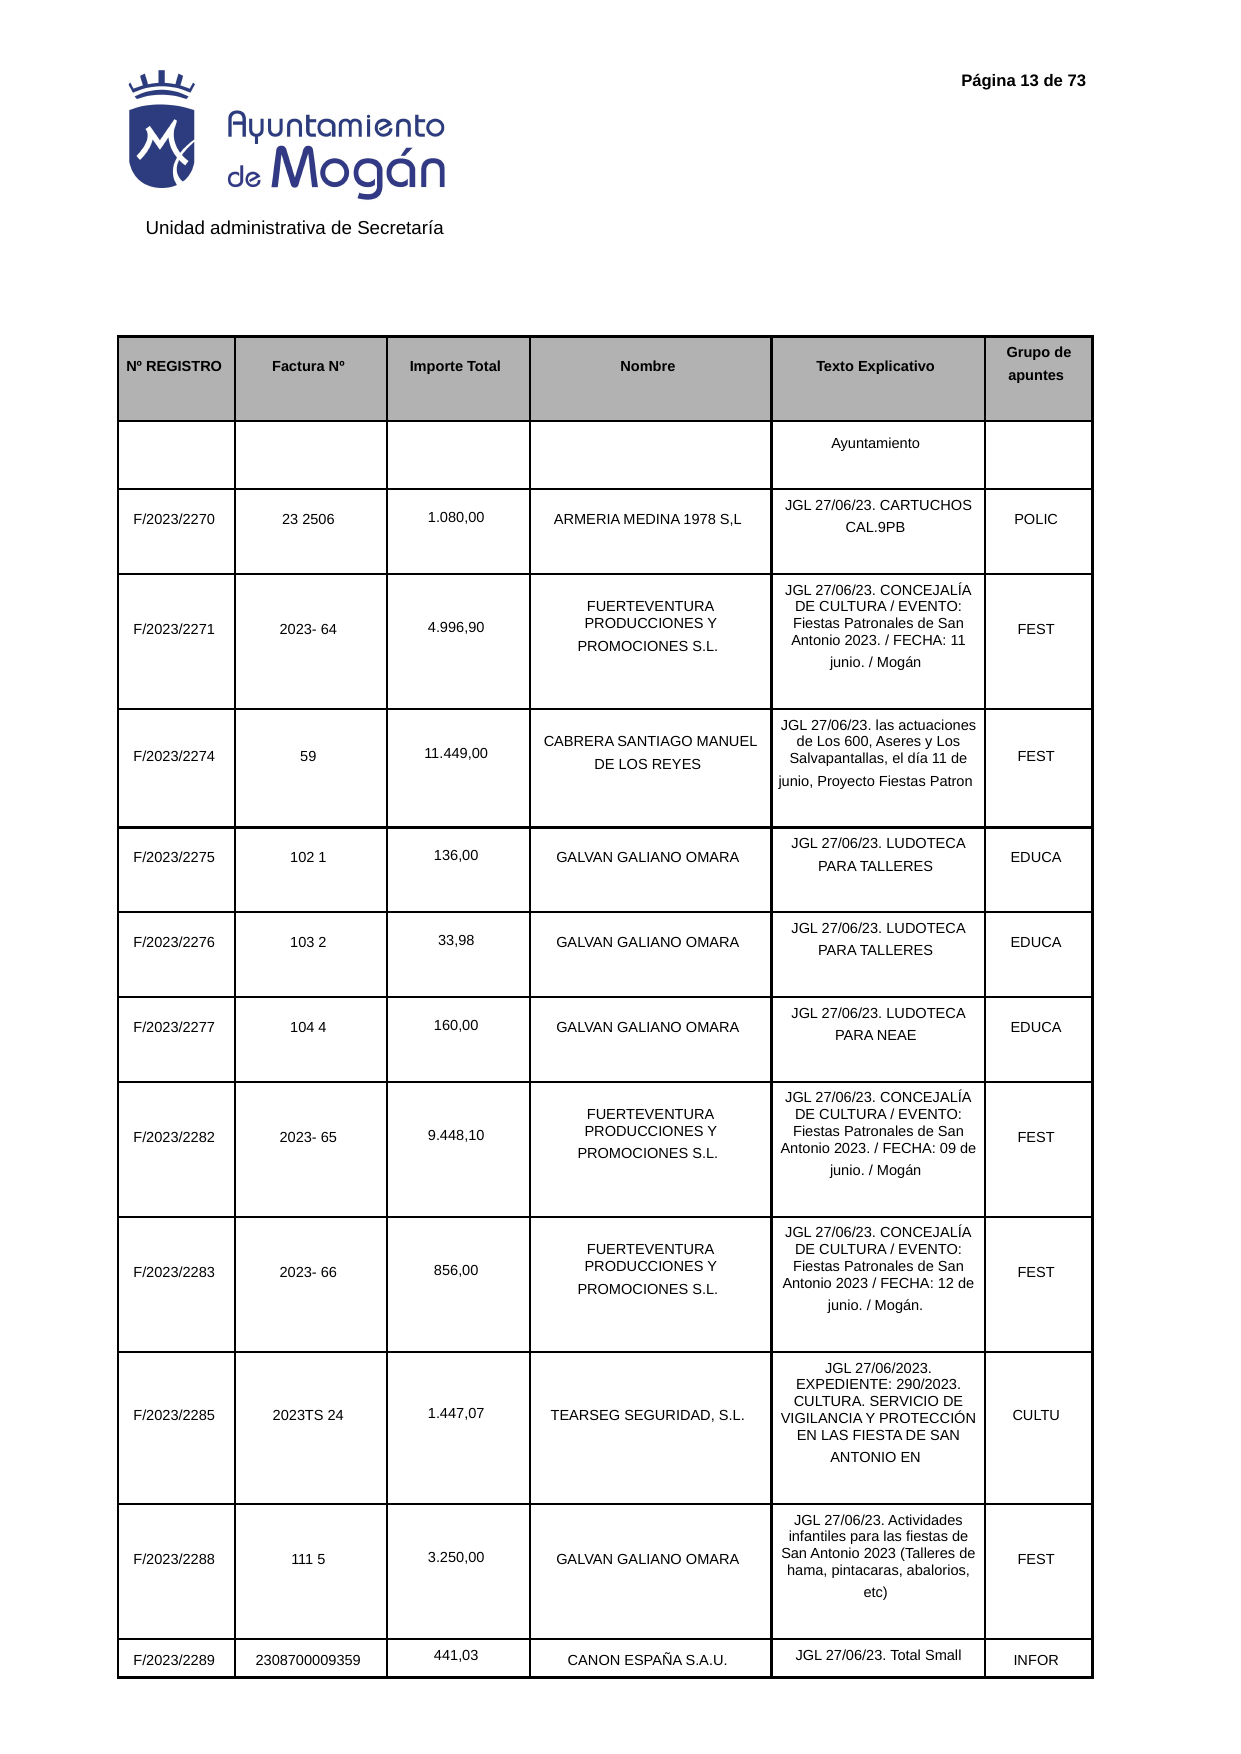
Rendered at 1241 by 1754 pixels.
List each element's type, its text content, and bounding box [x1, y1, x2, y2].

table_cell EDUCA [986, 829, 1091, 911]
table_cell CULTU [986, 1353, 1091, 1503]
table_cell CABRERA SANTIAGO MANUEL DE LOS REYES [531, 710, 770, 826]
table_cell GALVAN GALIANO OMARA [531, 1505, 770, 1638]
table_cell JGL 27/06/23. LUDOTECA PARA TALLERES [773, 913, 984, 996]
table_cell EDUCA [986, 998, 1091, 1081]
table_cell JGL 27/06/23. CONCEJALÍA DE CULTURA / EVENTO: Fiestas Patronales de San Antonio 2023. / FECHA: 11 junio. / Mogán [773, 575, 984, 708]
table_cell [986, 422, 1091, 488]
table_cell F/2023/2282 [119, 1083, 234, 1216]
table_cell JGL 27/06/23. LUDOTECA PARA NEAE [773, 998, 984, 1081]
table_header Nº REGISTRO [119, 338, 234, 420]
table_cell 11.449,00 [388, 710, 529, 826]
table_cell 1.080,00 [388, 490, 529, 573]
table_cell 23 2506 [236, 490, 386, 573]
table_cell [236, 422, 386, 488]
table_cell POLIC [986, 490, 1091, 573]
table_cell F/2023/2271 [119, 575, 234, 708]
table_cell F/2023/2277 [119, 998, 234, 1081]
table_cell FUERTEVENTURA PRODUCCIONES Y PROMOCIONES S.L. [531, 1083, 770, 1216]
table_cell FUERTEVENTURA PRODUCCIONES Y PROMOCIONES S.L. [531, 1218, 770, 1351]
table_cell F/2023/2274 [119, 710, 234, 826]
table_cell FEST [986, 1083, 1091, 1216]
table_cell CANON ESPAÑA S.A.U. [531, 1640, 770, 1676]
table_cell 59 [236, 710, 386, 826]
table_header Nombre [531, 338, 770, 420]
table_cell 9.448,10 [388, 1083, 529, 1216]
table_cell TEARSEG SEGURIDAD, S.L. [531, 1353, 770, 1503]
table_cell 2308700009359 [236, 1640, 386, 1676]
table_cell FEST [986, 1505, 1091, 1638]
table_cell F/2023/2285 [119, 1353, 234, 1503]
table_cell 2023- 66 [236, 1218, 386, 1351]
table_cell 2023- 65 [236, 1083, 386, 1216]
table_cell [531, 422, 770, 488]
table_cell 111 5 [236, 1505, 386, 1638]
table_header Importe Total [388, 338, 529, 420]
table_cell FEST [986, 710, 1091, 826]
table_cell FEST [986, 575, 1091, 708]
table_cell JGL 27/06/23. Actividades infantiles para las fiestas de San Antonio 2023 (Talleres de hama, pintacaras, abalorios, etc) [773, 1505, 984, 1638]
picture [128, 70, 445, 206]
table_cell 104 4 [236, 998, 386, 1081]
table_cell F/2023/2283 [119, 1218, 234, 1351]
table_cell 102 1 [236, 829, 386, 911]
table_cell JGL 27/06/23. Total Small [773, 1640, 984, 1676]
table_cell F/2023/2270 [119, 490, 234, 573]
table_cell ARMERIA MEDINA 1978 S,L [531, 490, 770, 573]
table_cell JGL 27/06/23. CONCEJALÍA DE CULTURA / EVENTO: Fiestas Patronales de San Antonio 2023 / FECHA: 12 de junio. / Mogán. [773, 1218, 984, 1351]
table_cell GALVAN GALIANO OMARA [531, 829, 770, 911]
table_cell 33,98 [388, 913, 529, 996]
table_header Factura Nº [236, 338, 386, 420]
table_cell 856,00 [388, 1218, 529, 1351]
table_cell [388, 422, 529, 488]
table_cell Ayuntamiento [773, 422, 984, 488]
table_cell 103 2 [236, 913, 386, 996]
table_header Grupo de apuntes [986, 338, 1091, 420]
table_cell 160,00 [388, 998, 529, 1081]
table_cell INFOR [986, 1640, 1091, 1676]
table_cell JGL 27/06/23. las actuaciones de Los 600, Aseres y Los Salvapantallas, el día 11 de junio, Proyecto Fiestas Patron [773, 710, 984, 826]
table_cell F/2023/2289 [119, 1640, 234, 1676]
table_cell FEST [986, 1218, 1091, 1351]
table_cell JGL 27/06/23. CARTUCHOS CAL.9PB [773, 490, 984, 573]
table_cell 3.250,00 [388, 1505, 529, 1638]
table_cell 2023TS 24 [236, 1353, 386, 1503]
table_header Texto Explicativo [773, 338, 984, 420]
table_cell 2023- 64 [236, 575, 386, 708]
table_cell F/2023/2275 [119, 829, 234, 911]
table_cell [119, 422, 234, 488]
table_cell JGL 27/06/23. CONCEJALÍA DE CULTURA / EVENTO: Fiestas Patronales de San Antonio 2023. / FECHA: 09 de junio. / Mogán [773, 1083, 984, 1216]
table_cell GALVAN GALIANO OMARA [531, 913, 770, 996]
table_cell F/2023/2288 [119, 1505, 234, 1638]
table_cell FUERTEVENTURA PRODUCCIONES Y PROMOCIONES S.L. [531, 575, 770, 708]
table_cell 136,00 [388, 829, 529, 911]
table_cell GALVAN GALIANO OMARA [531, 998, 770, 1081]
table_cell JGL 27/06/2023. EXPEDIENTE: 290/2023. CULTURA. SERVICIO DE VIGILANCIA Y PROTECCIÓN EN LAS FIESTA DE SAN ANTONIO EN [773, 1353, 984, 1503]
table_cell 441,03 [388, 1640, 529, 1676]
table_cell EDUCA [986, 913, 1091, 996]
table_cell 1.447,07 [388, 1353, 529, 1503]
table_cell 4.996,90 [388, 575, 529, 708]
table_cell F/2023/2276 [119, 913, 234, 996]
table_cell JGL 27/06/23. LUDOTECA PARA TALLERES [773, 829, 984, 911]
